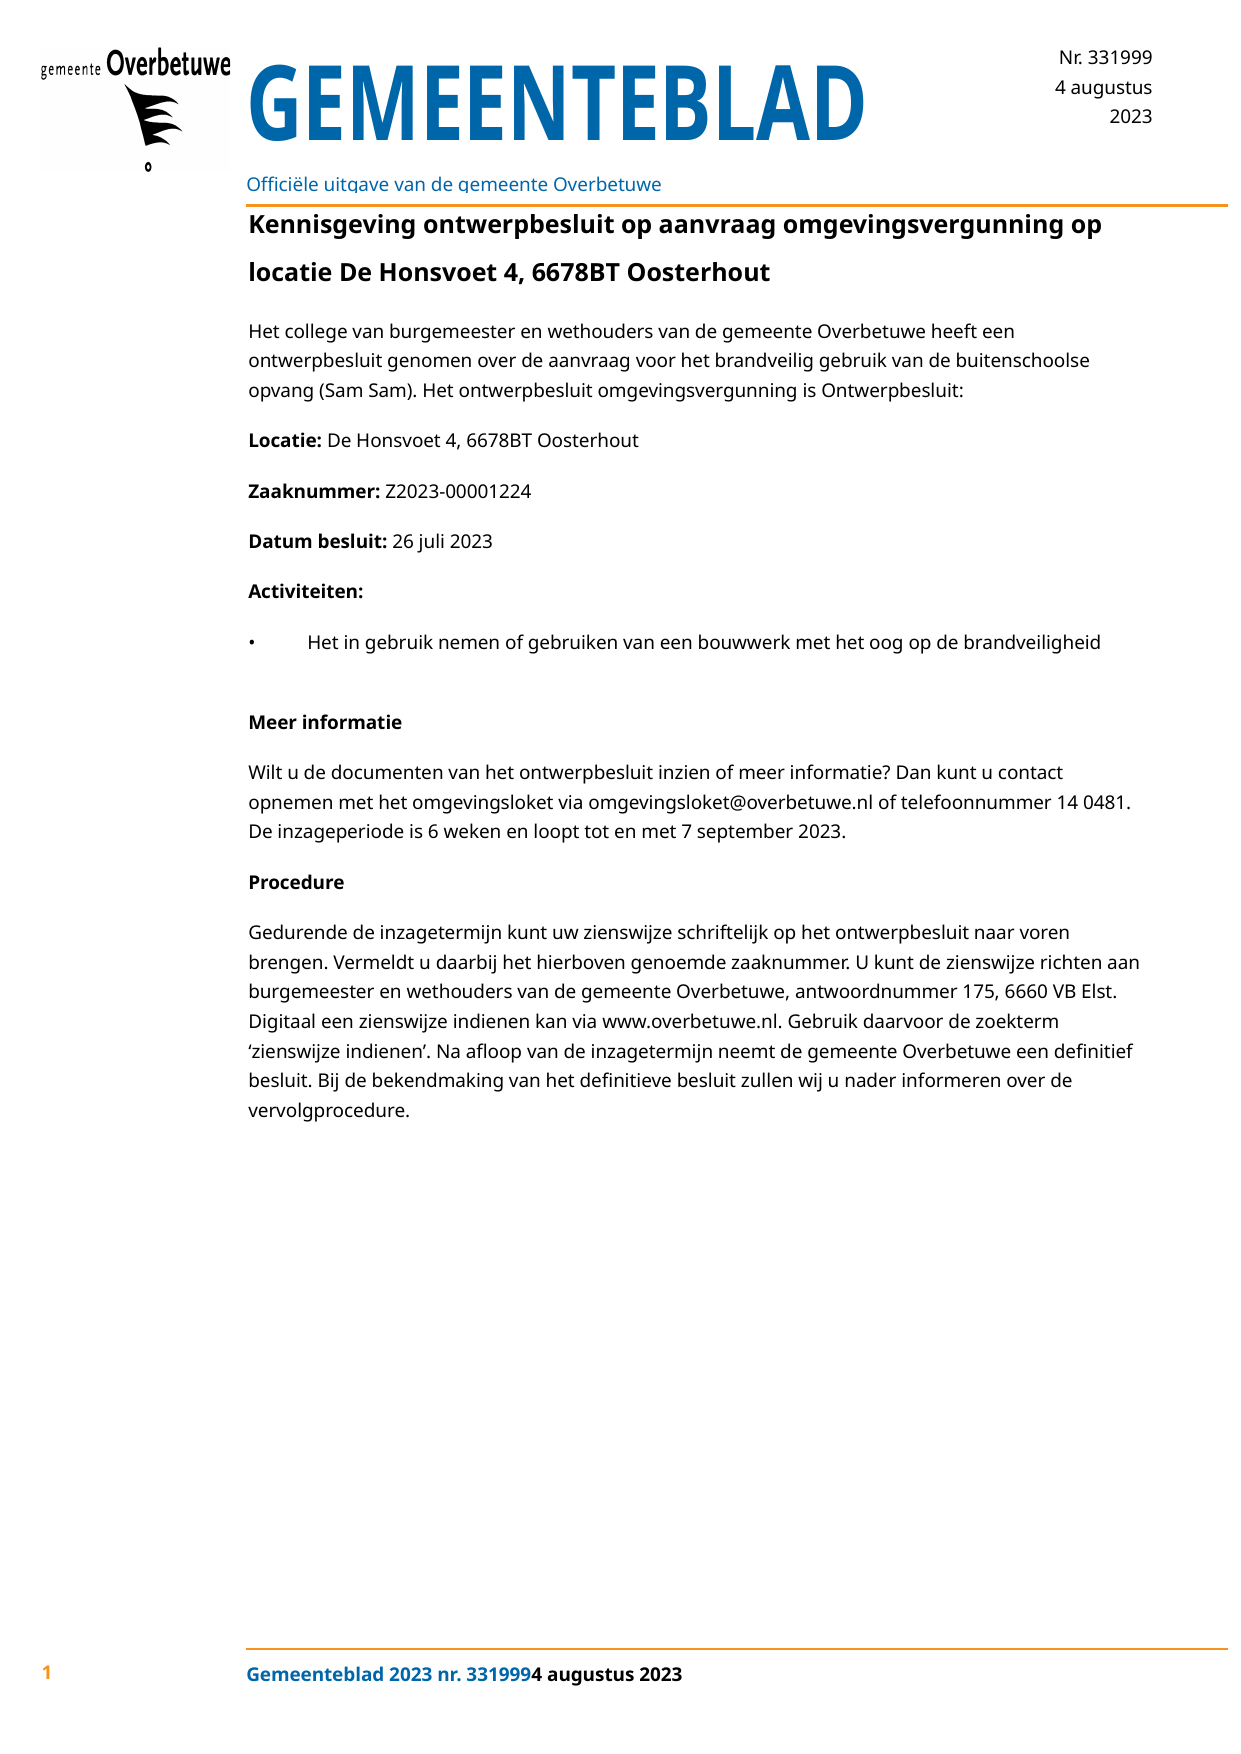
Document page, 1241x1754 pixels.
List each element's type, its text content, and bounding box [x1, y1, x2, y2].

text Datum besluit: 26 juli 2023 [248, 528, 1152, 554]
text Gedurende de inzagetermijn kunt uw zienswijze schriftelijk op het ontwerpbesluit naar voren brengen. Vermeldt u daarbij het hierboven genoemde zaaknummer. U kunt de zienswijze richten aan burgemeester en wethouders van de gemeente Overbetuwe, antwoordnummer 175, 6660 VB Elst. Digitaal een zienswijze indienen kan via www.overbetuwe.nl. Gebruik daarvoor de zoekterm ‘zienswijze indienen’. Na afloop van de inzagetermijn neemt de gemeente Overbetuwe een definitief besluit. Bij de bekendmaking van het definitieve besluit zullen wij u nader informeren over de vervolgprocedure. [248, 919, 1152, 1123]
text Zaaknummer: Z2023-00001224 [248, 478, 1152, 504]
text Procedure [248, 869, 1152, 895]
text Wilt u de documenten van het ontwerpbesluit inzien of meer informatie? Dan kunt u contact opnemen met het omgevingsloket via omgevingsloket@overbetuwe.nl of telefoonnummer 14 0481. De inzageperiode is 6 weken en loopt tot en met 7 september 2023. [248, 759, 1152, 844]
list Het in gebruik nemen of gebruiken van een bouwwerk met het oog op de brandveiligheid [248, 629, 1152, 655]
picture [41, 47, 231, 172]
text Kennisgeving ontwerpbesluit op aanvraag omgevingsvergunning op locatie De Honsvoet 4, 6678BT Oosterhout [248, 207, 1152, 288]
text Activiteiten: [248, 579, 1152, 604]
text Locatie: De Honsvoet 4, 6678BT Oosterhout [248, 427, 1152, 453]
text Meer informatie [248, 709, 1152, 735]
text Het college van burgemeester en wethouders van de gemeente Overbetuwe heeft een ontwerpbesluit genomen over de aanvraag voor het brandveilig gebruik van de buitenschoolse opvang (Sam Sam). Het ontwerpbesluit omgevingsvergunning is Ontwerpbesluit: [248, 318, 1152, 403]
